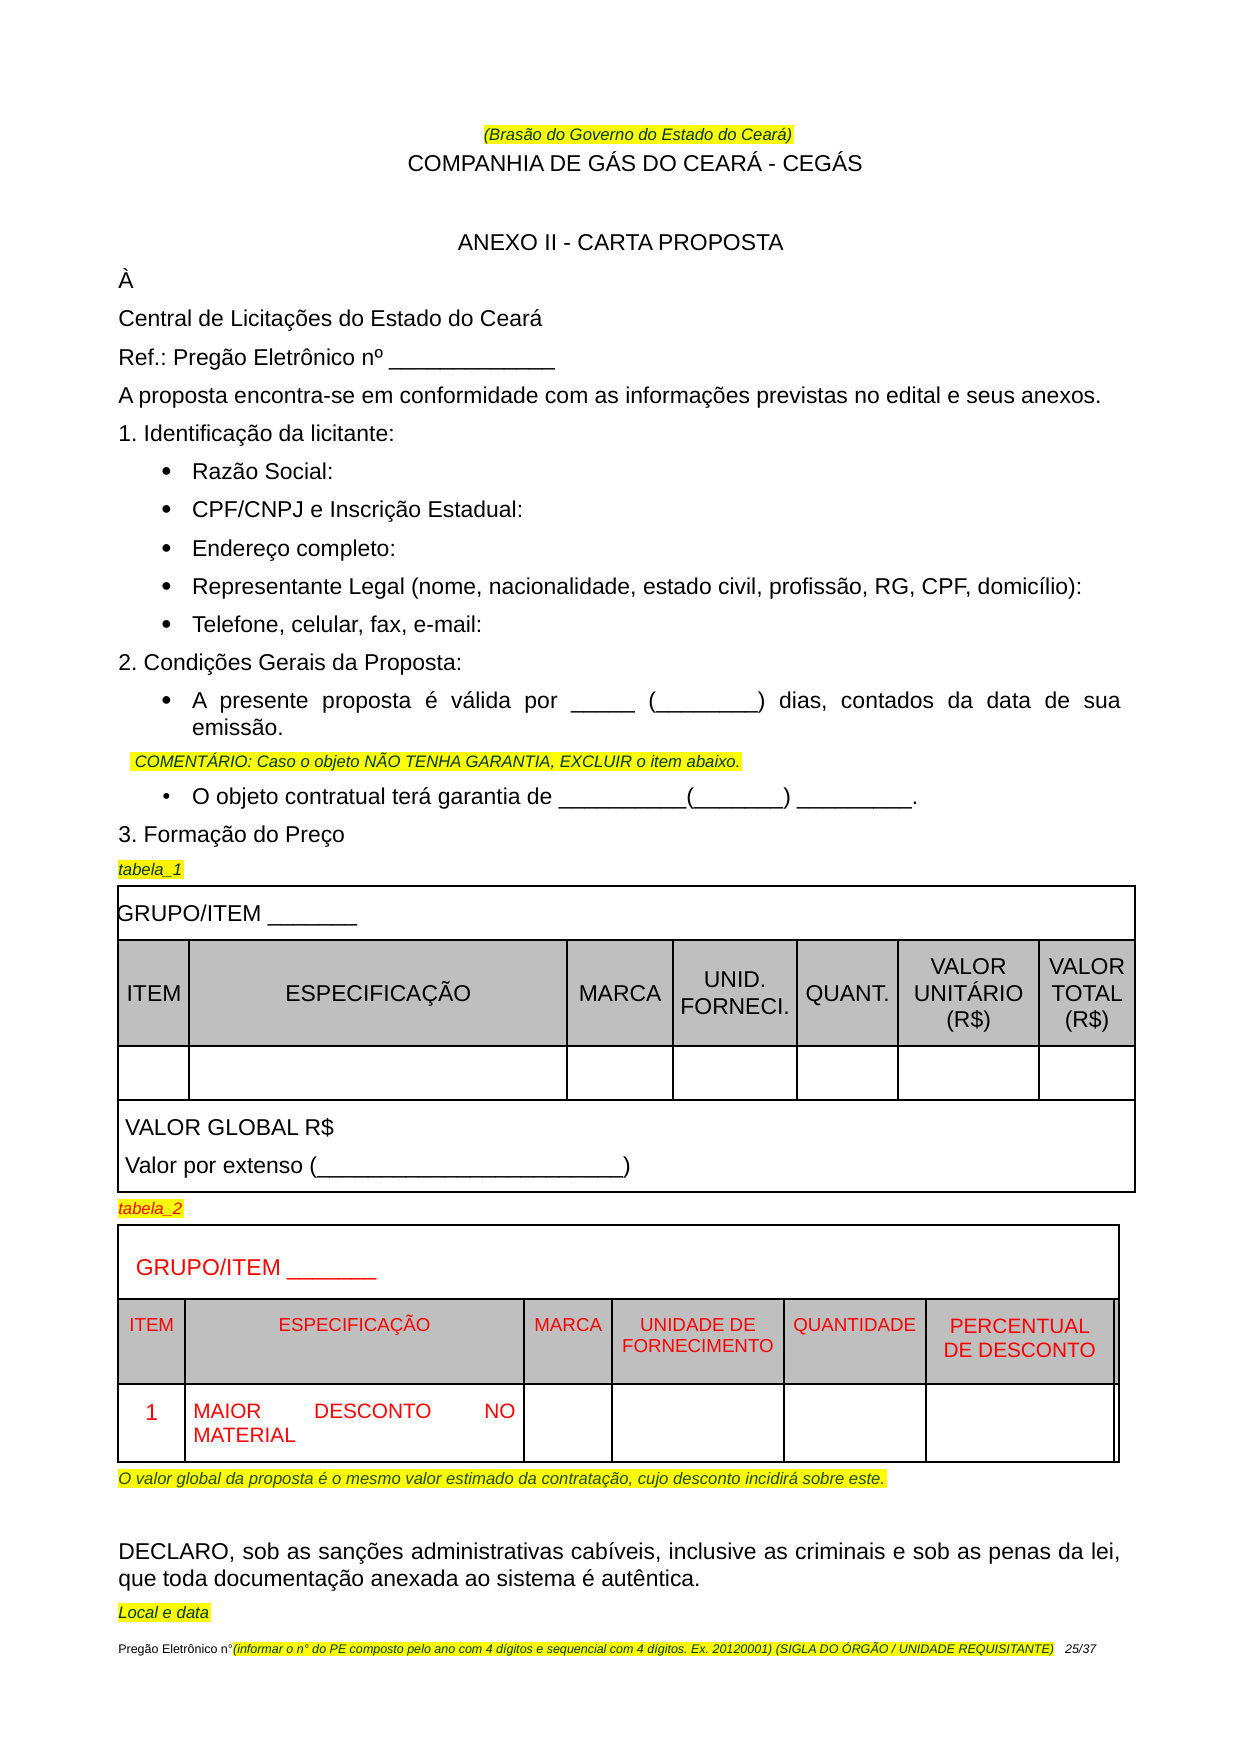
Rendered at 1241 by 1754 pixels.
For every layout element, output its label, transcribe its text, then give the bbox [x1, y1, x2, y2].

table_cell MARCA [525, 1300, 611, 1383]
text Central de Licitações do Estado do Ceará [118, 305, 1078, 332]
table_cell QUANTIDADE [785, 1300, 925, 1383]
table_cell [899, 1047, 1038, 1099]
text tabela_2 [118, 1199, 1122, 1218]
table_cell ITEM [119, 941, 188, 1045]
text À [118, 267, 1078, 293]
text 3. Formação do Preço [118, 821, 1122, 848]
table_cell [927, 1385, 1113, 1461]
list COMENTÁRIO: Caso o objeto NÃO TENHA GARANTIA, EXCLUIR o item abaixo. [100, 752, 1122, 771]
table_cell MAIOR DESCONTO NO MATERIAL [186, 1385, 523, 1461]
table_cell ESPECIFICAÇÃO [186, 1300, 523, 1383]
text O valor global da proposta é o mesmo valor estimado da contratação, cujo desconto incidirá sobre este. [118, 1469, 1122, 1488]
list A presente proposta é válida por _____ (________) dias, contados da data de sua emissão. [162, 687, 1122, 740]
text ANEXO II - CARTA PROPOSTA [119, 229, 1122, 255]
table_header GRUPO/ITEM _______ [119, 1226, 1118, 1297]
list Endereço completo: [162, 534, 1122, 561]
table_cell [525, 1385, 611, 1461]
table_cell [190, 1047, 566, 1099]
list Razão Social: [162, 458, 1122, 484]
text A proposta encontra-se em conformidade com as informações previstas no edital e seus anexos. [118, 382, 1121, 408]
table_cell [785, 1385, 925, 1461]
table_cell [613, 1385, 783, 1461]
table_cell ESPECIFICAÇÃO [190, 941, 566, 1045]
text 1. Identificação da licitante: [118, 420, 1122, 446]
table_cell [119, 1047, 188, 1099]
table_cell [674, 1047, 796, 1099]
text Local e data [118, 1603, 1122, 1622]
table_cell [568, 1047, 672, 1099]
table_cell MARCA [568, 941, 672, 1045]
table_cell ITEM [119, 1300, 184, 1383]
table_cell 1 [119, 1385, 184, 1461]
list O objeto contratual terá garantia de __________(_______) _________. [162, 783, 1122, 809]
list Representante Legal (nome, nacionalidade, estado civil, profissão, RG, CPF, domicílio): [162, 573, 1122, 599]
table_cell UNID. FORNECI. [674, 941, 796, 1045]
table_cell PERCENTUAL DE DESCONTO [927, 1300, 1113, 1383]
text tabela_1 [118, 859, 1122, 879]
text DECLARO, sob as sanções administrativas cabíveis, inclusive as criminais e sob as penas da lei, que toda documentação anexada ao sistema é autêntica. [118, 1538, 1122, 1591]
table_cell VALOR GLOBAL R$ Valor por extenso (________________________) [119, 1101, 1134, 1191]
table_cell [798, 1047, 897, 1099]
table_cell [1040, 1047, 1134, 1099]
table_cell VALOR UNITÁRIO (R$) [899, 941, 1038, 1045]
table_cell VALOR TOTAL (R$) [1040, 941, 1134, 1045]
text Ref.: Pregão Eletrônico nº _____________ [118, 343, 1078, 370]
table_cell UNIDADE DE FORNECIMENTO [613, 1300, 783, 1383]
text 2. Condições Gerais da Proposta: [118, 649, 1122, 676]
table_header GRUPO/ITEM _______ [119, 887, 1134, 938]
list CPF/CNPJ e Inscrição Estadual: [162, 496, 1122, 523]
list Telefone, celular, fax, e-mail: [162, 611, 1122, 637]
table_cell QUANT. [798, 941, 897, 1045]
